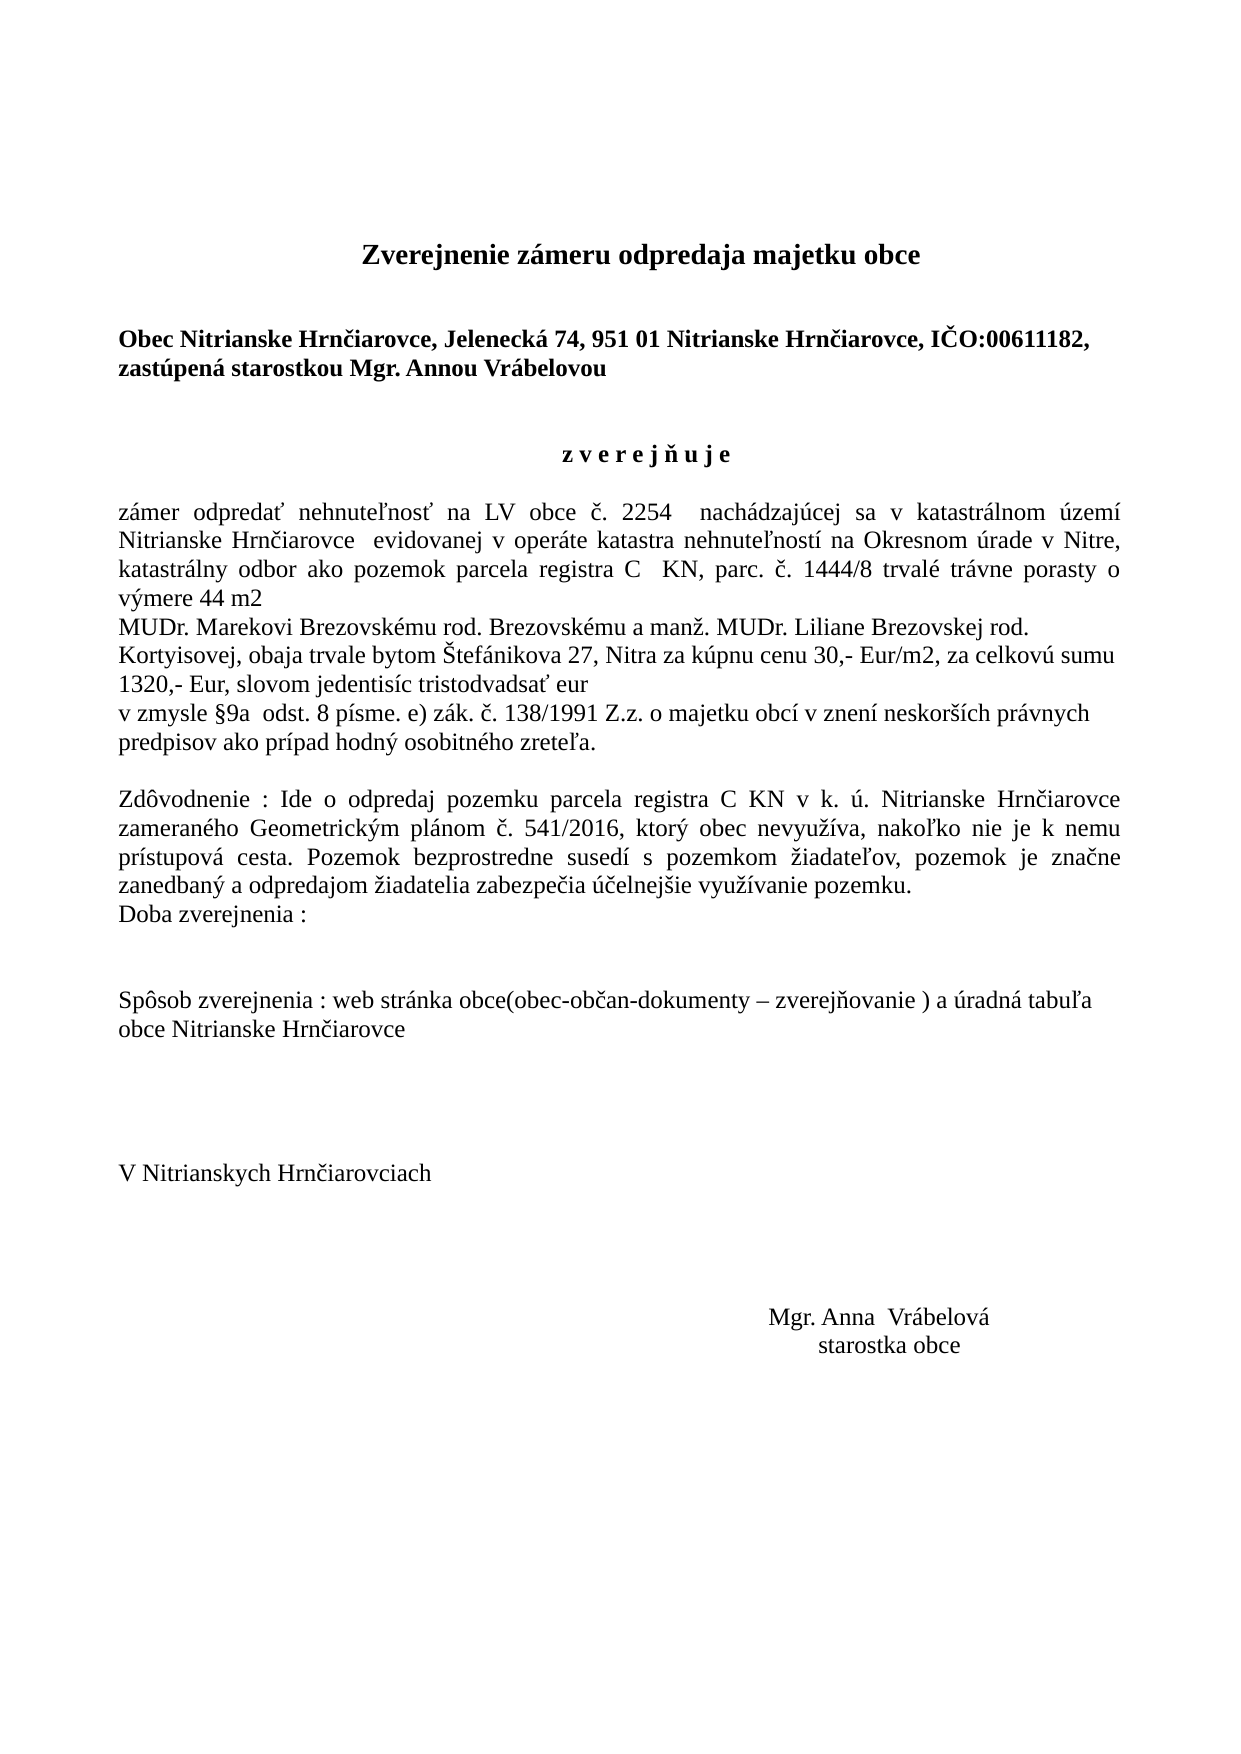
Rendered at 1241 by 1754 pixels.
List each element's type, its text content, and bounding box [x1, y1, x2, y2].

text zastúpená starostkou Mgr. Annou Vrábelovou [118, 353, 1122, 382]
text v zmysle §9a odst. 8 písme. e) zák. č. 138/1991 Z.z. o majetku obcí v znení neskorších právnych predpisov ako prípad hodný osobitného zreteľa. [118, 698, 1122, 755]
text Spôsob zverejnenia : web stránka obce(obec-občan-dokumenty – zverejňovanie ) a úradná tabuľa obce Nitrianske Hrnčiarovce [118, 985, 1122, 1043]
text MUDr. Marekovi Brezovskému rod. Brezovskému a manž. MUDr. Liliane Brezovskej rod. Kortyisovej, obaja trvale bytom Štefánikova 27, Nitra za kúpnu cenu 30,- Eur/m2, za celkovú sumu 1320,- Eur, slovom jedentisíc tristodvadsať eur [118, 612, 1122, 698]
text Doba zverejnenia : [118, 899, 1122, 928]
text zámer odpredať nehnuteľnosť na LV obce č. 2254 nachádzajúcej sa v katastrálnom území Nitrianske Hrnčiarovce evidovanej v operáte katastra nehnuteľností na Okresnom úrade v Nitre, katastrálny odbor ako pozemok parcela registra C KN, parc. č. 1444/8 trvalé trávne porasty o výmere 44 m2 [118, 497, 1122, 612]
text V Nitrianskych Hrnčiarovciach [118, 1158, 1122, 1187]
text Zverejnenie zámeru odpredaja majetku obce [118, 233, 1122, 271]
text starostka obce [118, 1330, 1122, 1359]
text z v e r e j ň u j e [118, 439, 1122, 468]
text Zdôvodnenie : Ide o odpredaj pozemku parcela registra C KN v k. ú. Nitrianske Hrnčiarovce zameraného Geometrickým plánom č. 541/2016, ktorý obec nevyužíva, nakoľko nie je k nemu prístupová cesta. Pozemok bezprostredne susedí s pozemkom žiadateľov, pozemok je značne zanedbaný a odpredajom žiadatelia zabezpečia účelnejšie využívanie pozemku. [118, 784, 1122, 899]
text Mgr. Anna Vrábelová [118, 1302, 1122, 1330]
text Obec Nitrianske Hrnčiarovce, Jelenecká 74, 951 01 Nitrianske Hrnčiarovce, IČO:00611182, [118, 324, 1122, 353]
